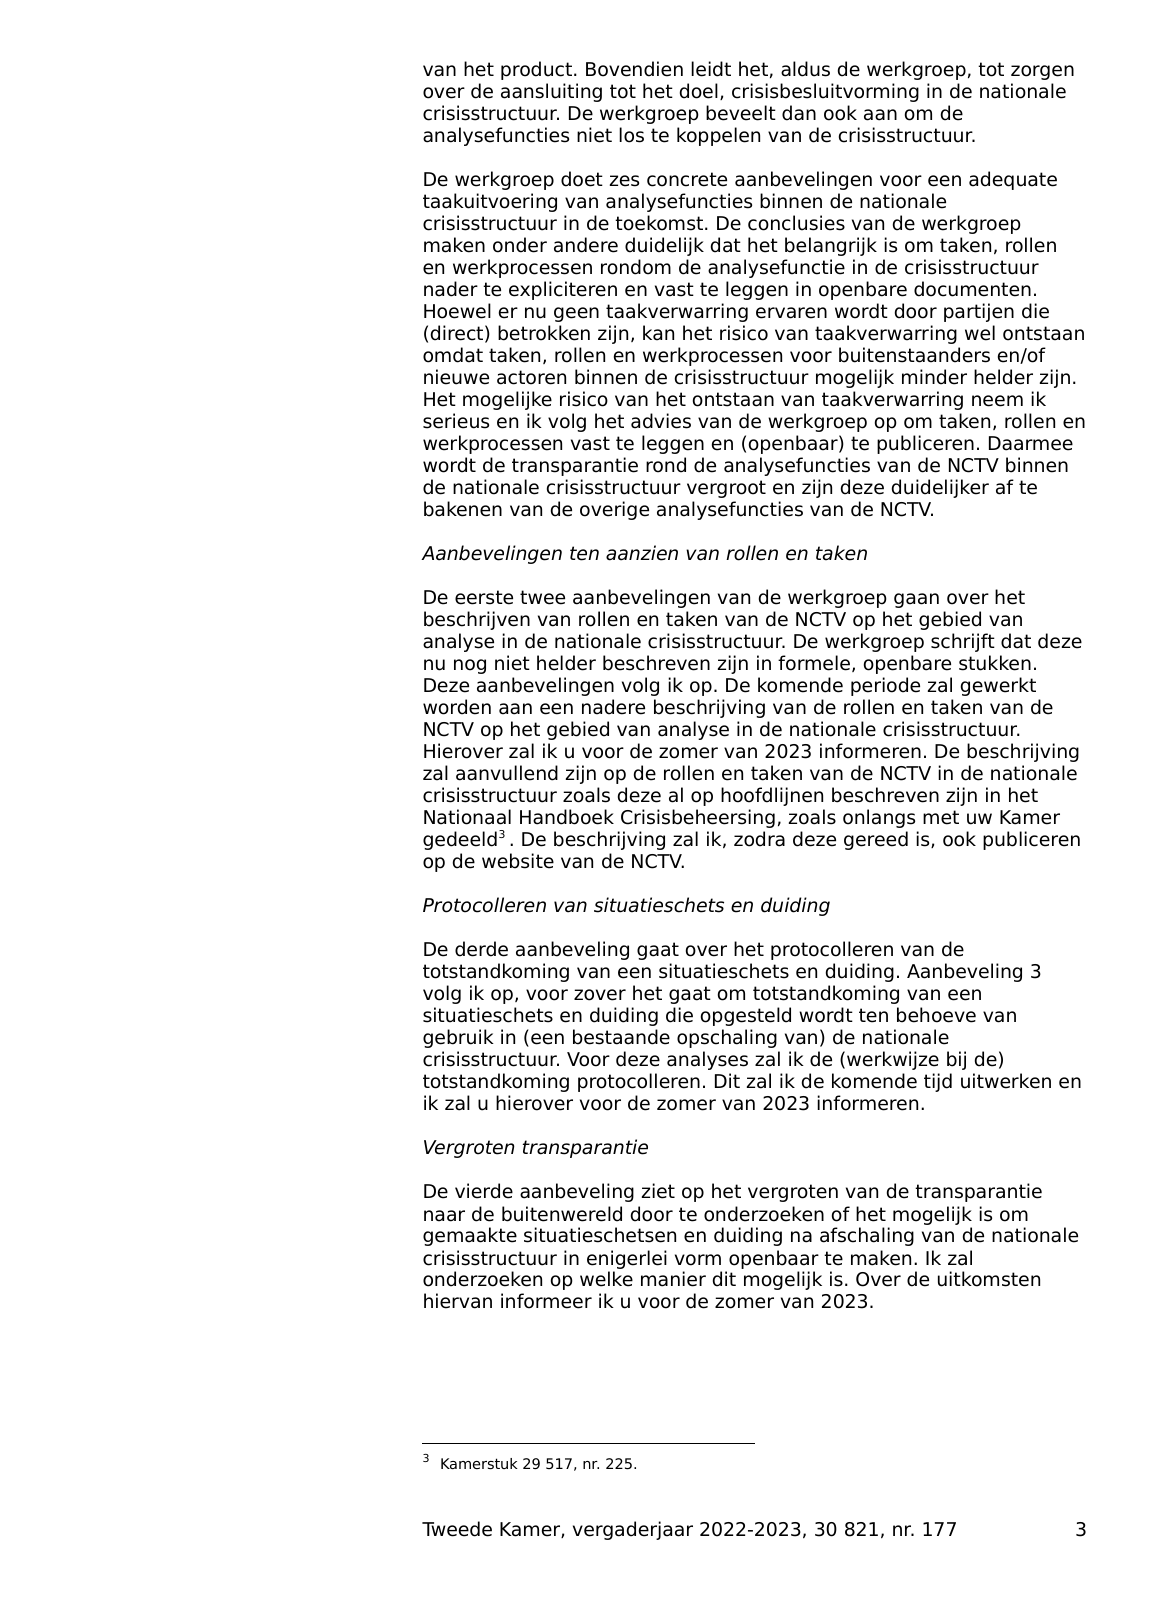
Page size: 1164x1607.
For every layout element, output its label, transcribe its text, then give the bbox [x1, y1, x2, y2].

text De vierde aanbeveling ziet op het vergroten van de transparantie naar de buitenwereld door te onderzoeken of het mogelijk is om gemaakte situatieschetsen en duiding na afschaling van de nationale crisisstructuur in enigerlei vorm openbaar te maken. Ik zal onderzoeken op welke manier dit mogelijk is. Over de uitkomsten hiervan informeer ik u voor de zomer van 2023. [422, 1181, 1087, 1313]
subtitle Aanbevelingen ten aanzien van rollen en taken [422, 543, 1087, 565]
text De werkgroep doet zes concrete aanbevelingen voor een adequate taakuitvoering van analysefuncties binnen de nationale crisisstructuur in de toekomst. De conclusies van de werkgroep maken onder andere duidelijk dat het belangrijk is om taken, rollen en werkprocessen rondom de analysefunctie in de crisisstructuur nader te expliciteren en vast te leggen in openbare documenten. Hoewel er nu geen taakverwarring ervaren wordt door partijen die (direct) betrokken zijn, kan het risico van taakverwarring wel ontstaan omdat taken, rollen en werkprocessen voor buitenstaanders en/of nieuwe actoren binnen de crisisstructuur mogelijk minder helder zijn. Het mogelijke risico van het ontstaan van taakverwarring neem ik serieus en ik volg het advies van de werkgroep op om taken, rollen en werkprocessen vast te leggen en (openbaar) te publiceren. Daarmee wordt de transparantie rond de analysefuncties van de NCTV binnen de nationale crisisstructuur vergroot en zijn deze duidelijker af te bakenen van de overige analysefuncties van de NCTV. [422, 169, 1087, 521]
text van het product. Bovendien leidt het, aldus de werkgroep, tot zorgen over de aansluiting tot het doel, crisisbesluitvorming in de nationale crisisstructuur. De werkgroep beveelt dan ook aan om de analysefuncties niet los te koppelen van de crisisstructuur. [422, 59, 1087, 147]
subtitle Vergroten transparantie [422, 1137, 1087, 1159]
text De derde aanbeveling gaat over het protocolleren van de totstandkoming van een situatieschets en duiding. Aanbeveling 3 volg ik op, voor zover het gaat om totstandkoming van een situatieschets en duiding die opgesteld wordt ten behoeve van gebruik in (een bestaande opschaling van) de nationale crisisstructuur. Voor deze analyses zal ik de (werkwijze bij de) totstandkoming protocolleren. Dit zal ik de komende tijd uitwerken en ik zal u hierover voor de zomer van 2023 informeren. [422, 939, 1087, 1115]
subtitle Protocolleren van situatieschets en duiding [422, 895, 1087, 917]
text Kamerstuk 29 517, nr. 225. [422, 1452, 1087, 1474]
text De eerste twee aanbevelingen van de werkgroep gaan over het beschrijven van rollen en taken van de NCTV op het gebied van analyse in de nationale crisisstructuur. De werkgroep schrijft dat deze nu nog niet helder beschreven zijn in formele, openbare stukken. Deze aanbevelingen volg ik op. De komende periode zal gewerkt worden aan een nadere beschrijving van de rollen en taken van de NCTV op het gebied van analyse in de nationale crisisstructuur. Hierover zal ik u voor de zomer van 2023 informeren. De beschrijving zal aanvullend zijn op de rollen en taken van de NCTV in de nationale crisisstructuur zoals deze al op hoofdlijnen beschreven zijn in het Nationaal Handboek Crisisbeheersing, zoals onlangs met uw Kamer gedeeld. De beschrijving zal ik, zodra deze gereed is, ook publiceren op de website van de NCTV. [422, 587, 1087, 873]
